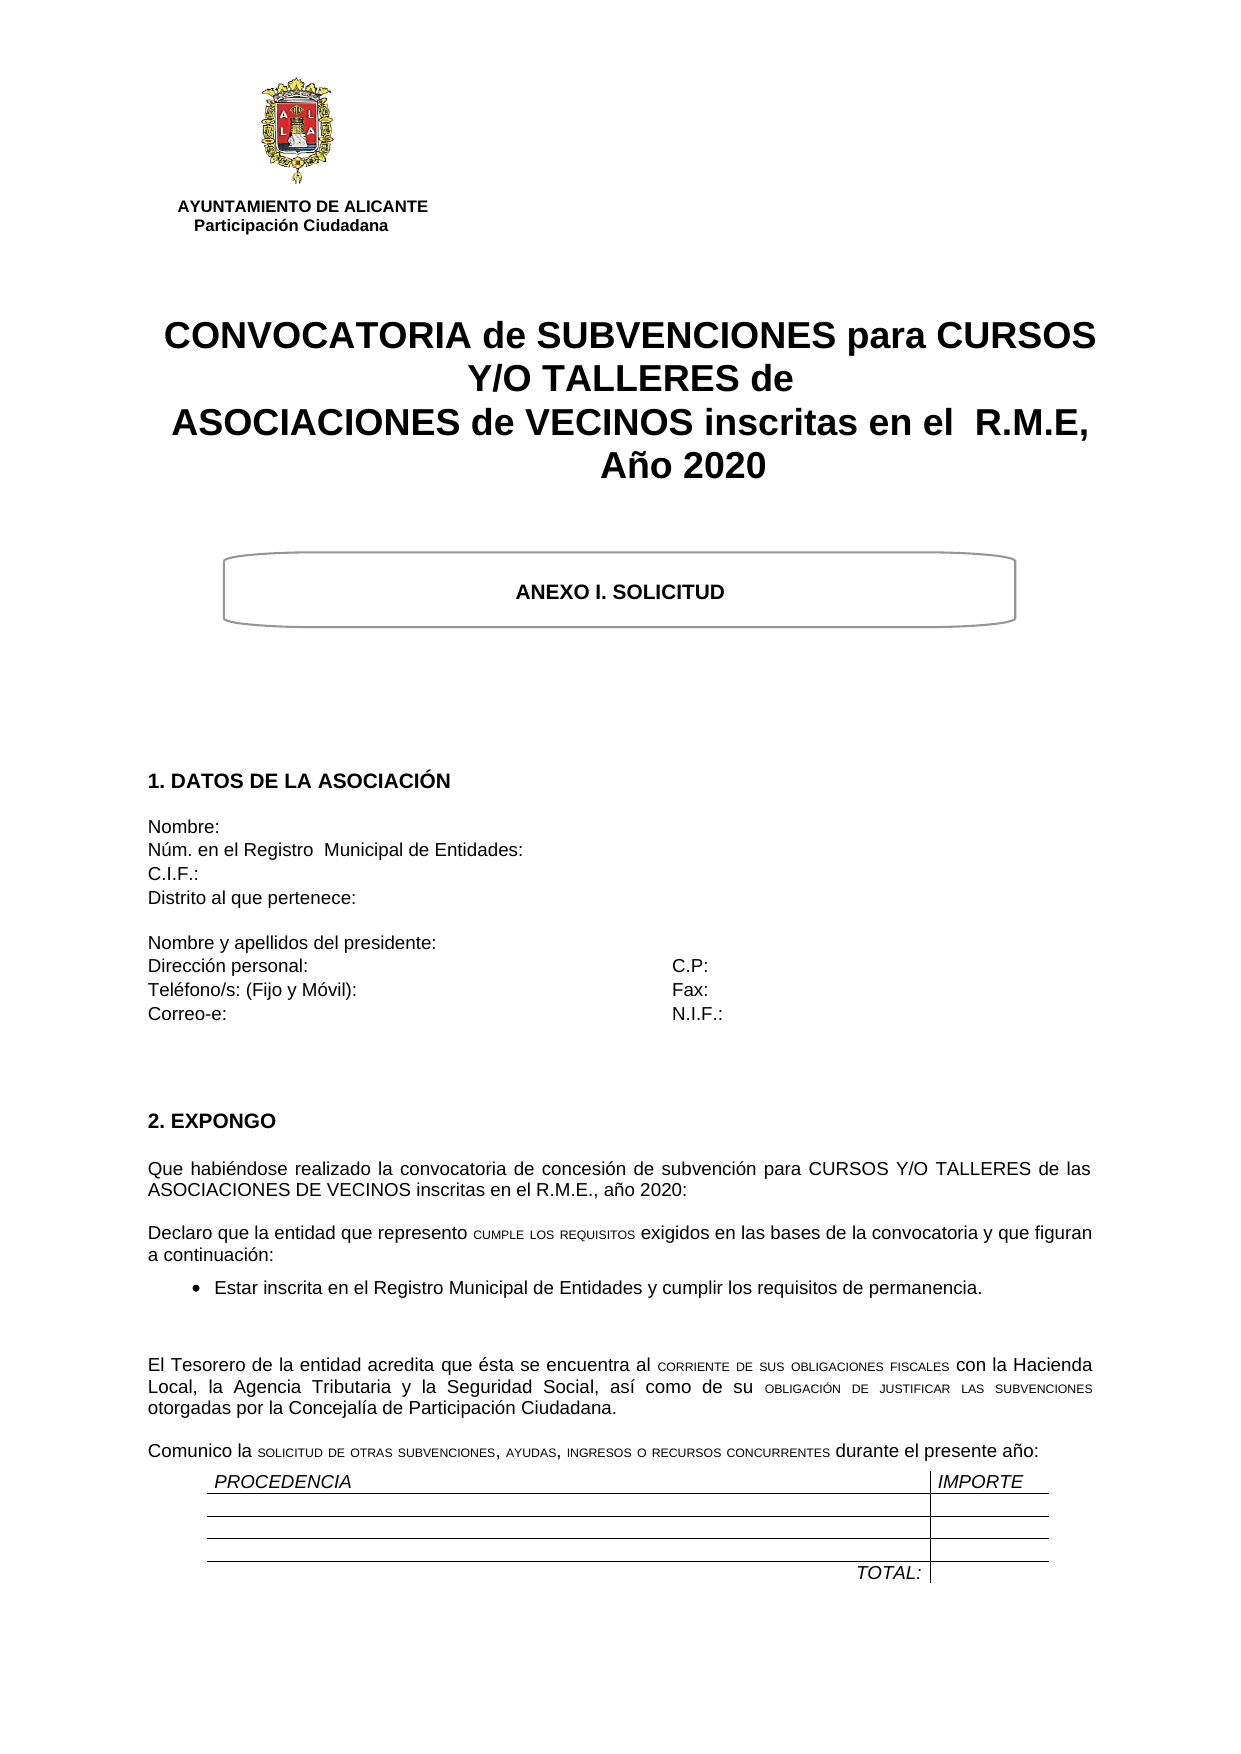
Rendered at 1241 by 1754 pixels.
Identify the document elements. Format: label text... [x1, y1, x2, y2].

table_header IMPORTE [931, 1471, 1048, 1493]
table_cell [148, 1320, 207, 1342]
table_cell [931, 1562, 1048, 1583]
table_cell [931, 1539, 1048, 1561]
text ANEXO I. SOLICITUD [225, 580, 1014, 604]
text Que habiéndose realizado la convocatoria de concesión de subvención para CURSOS Y/O TALLERES de las ASOCIACIONES DE VECINOS inscritas en el R.M.E., año 2020: [148, 1157, 1092, 1200]
table_cell [141, 1516, 207, 1538]
table_cell [931, 1494, 1048, 1516]
table_cell C.P: [665, 954, 812, 978]
text El Tesorero de la entidad acredita que ésta se encuentra al corriente de sus obligaciones fiscales con la Hacienda Local, la Agencia Tributaria y la Seguridad Social, así como de su obligación de justificar las subvenciones otorgadas por la Concejalía de Participación Ciudadana. [148, 1354, 1092, 1418]
text Comunico la solicitud de otras subvenciones, ayudas, ingresos o recursos concurrentes durante el presente año: [148, 1440, 1092, 1462]
table_cell Distrito al que pertenece: [140, 886, 664, 909]
table_cell Fax: [665, 978, 1122, 1002]
table_header Nombre y apellidos del presidente: [140, 931, 812, 954]
table_cell TOTAL: [207, 1562, 930, 1583]
text Participación Ciudadana [148, 216, 1092, 235]
table_header [141, 1471, 207, 1493]
table_header Estar inscrita en el Registro Municipal de Entidades y cumplir los requisitos de permanencia. [207, 1277, 1122, 1320]
table_cell [665, 838, 1122, 862]
table_cell Correo-e: [140, 1002, 664, 1025]
table_header PROCEDENCIA [207, 1471, 930, 1493]
table_cell [207, 1517, 930, 1538]
table_cell N.I.F.: [665, 1002, 1122, 1025]
text 1. DATOS DE LA ASOCIACIÓN [148, 769, 1092, 793]
table_cell C.I.F.: [140, 862, 664, 886]
table_cell [812, 954, 1122, 978]
text AYUNTAMIENTO DE ALICANTE [148, 196, 1092, 216]
text [148, 580, 222, 604]
table_cell [207, 1539, 930, 1561]
table_cell [665, 886, 1122, 909]
text 2. EXPONGO [148, 1109, 1092, 1133]
table_header Nombre: [140, 815, 1122, 838]
table_cell [207, 1320, 1122, 1342]
table_cell [141, 1561, 207, 1583]
table_header [812, 931, 1122, 954]
picture [257, 75, 336, 184]
text [1017, 580, 1092, 604]
table_cell [141, 1538, 207, 1561]
table_cell [665, 862, 1122, 886]
table_header [148, 1277, 207, 1320]
text Declaro que la entidad que represento cumple los requisitos exigidos en las bases de la convocatoria y que figuran a continuación: [148, 1222, 1092, 1265]
text CONVOCATORIA de SUBVENCIONES para CURSOS Y/O TALLERES de [159, 313, 1102, 400]
subtitle ASOCIACIONES de VECINOS inscritas en el R.M.E, Año 2020 [159, 400, 1102, 486]
table_cell Teléfono/s: (Fijo y Móvil): [140, 978, 664, 1002]
table_cell [931, 1517, 1048, 1538]
table_cell [207, 1494, 930, 1516]
table_cell [141, 1493, 207, 1516]
table_cell Dirección personal: [140, 954, 664, 978]
table_cell Núm. en el Registro Municipal de Entidades: [140, 838, 664, 862]
